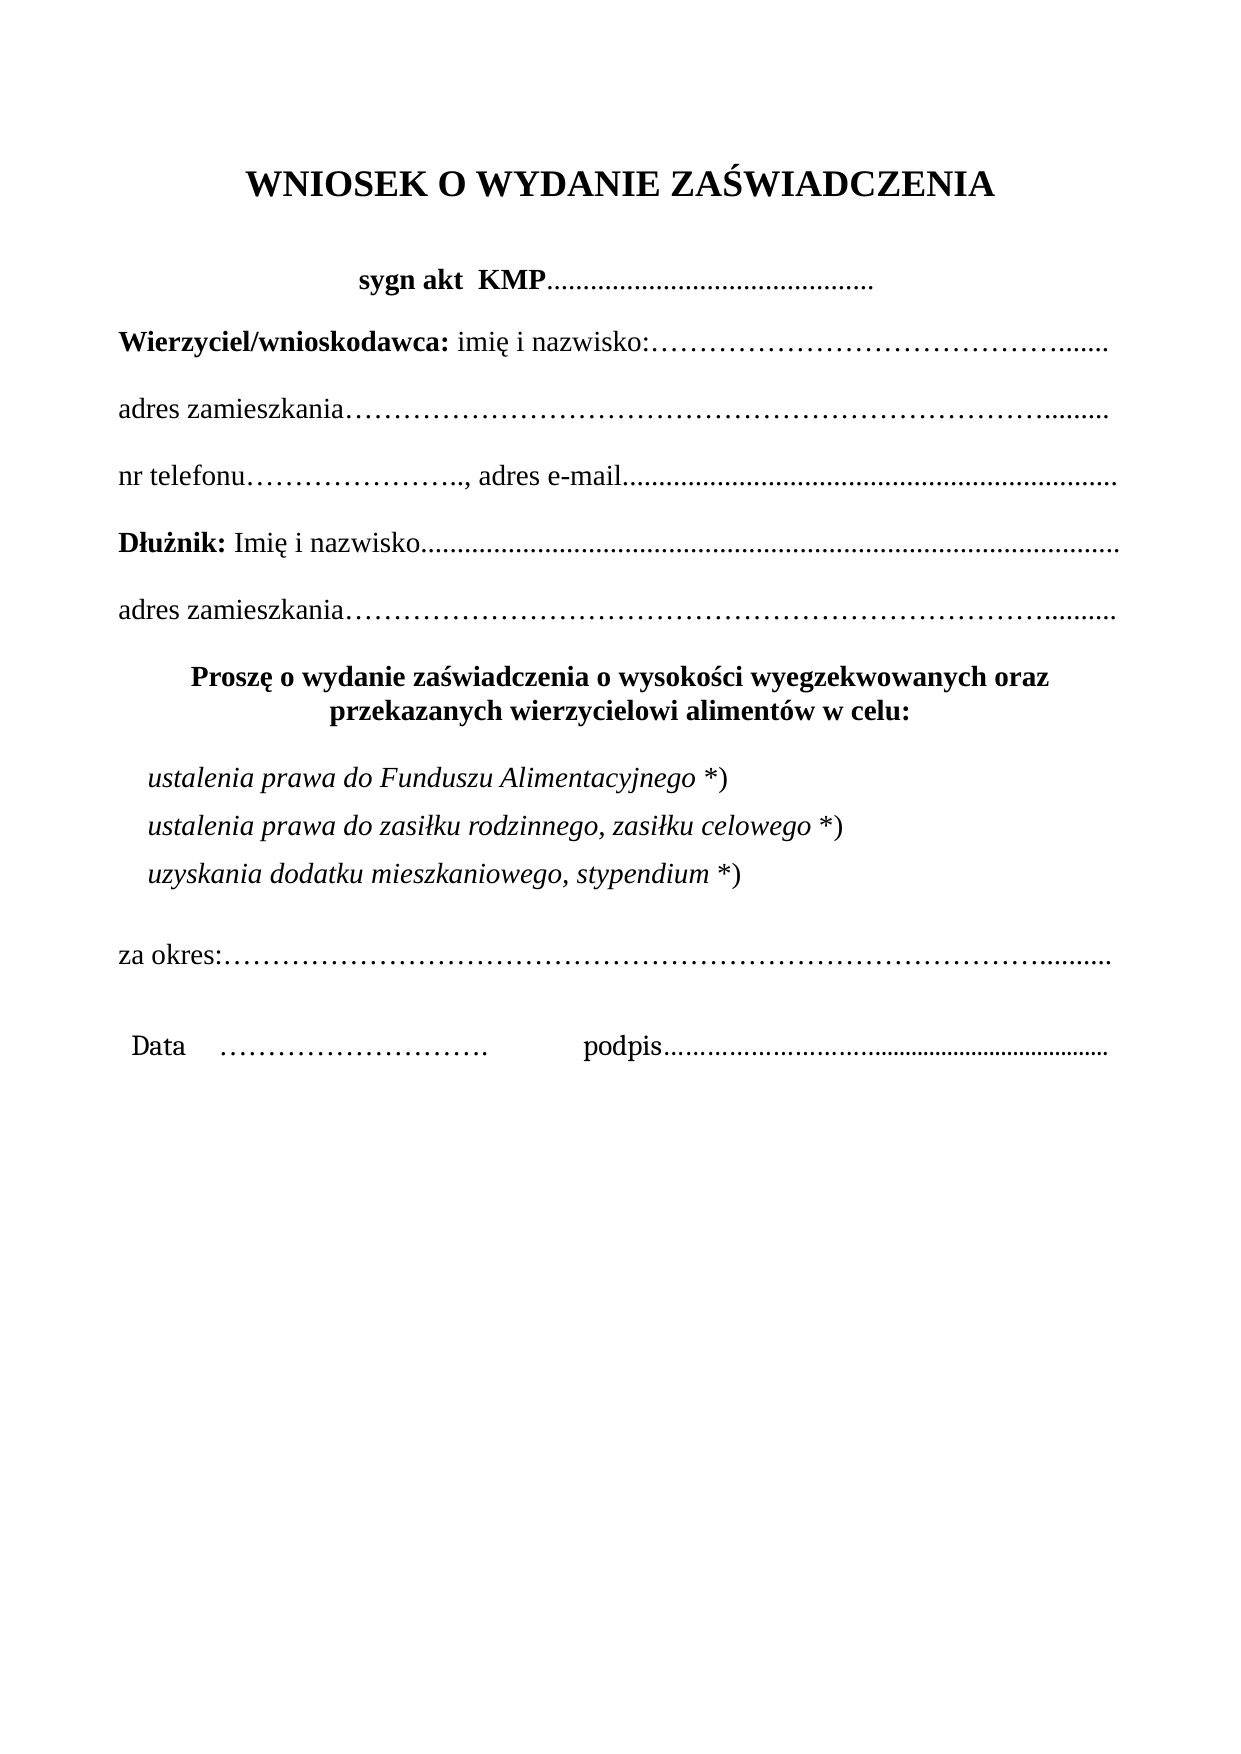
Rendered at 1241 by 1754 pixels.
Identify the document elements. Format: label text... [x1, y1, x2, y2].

text Proszę o wydanie zaświadczenia o wysokości wyegzekwowanych oraz przekazanych wierzycielowi alimentów w celu: [118, 659, 1122, 727]
text adres zamieszkania………………………………………………………………......... [118, 391, 1122, 425]
text sygn akt KMP............................................. [118, 262, 1122, 295]
text Wierzyciel/wnioskodawca: imię i nazwisko:……………………………………....... [118, 324, 1122, 358]
text adres zamieszkania……………………………………………………………….......... [118, 592, 1122, 626]
text ustalenia prawa do zasiłku rodzinnego, zasiłku celowego *) [118, 808, 1122, 842]
text Data ………………………. podpis…………………………...................................... [118, 1028, 1122, 1063]
text WNIOSEK O WYDANIE ZAŚWIADCZENIA [118, 161, 1122, 204]
text Dłużnik: Imię i nazwisko................................................................................................ [118, 525, 1122, 559]
text za okres:………………………………………………………………………….......... [118, 937, 1122, 971]
text uzyskania dodatku mieszkaniowego, stypendium *) [118, 856, 1122, 889]
text nr telefonu………………….., adres e-mail.................................................................... [118, 458, 1122, 492]
text ustalenia prawa do Funduszu Alimentacyjnego *) [118, 760, 1122, 794]
